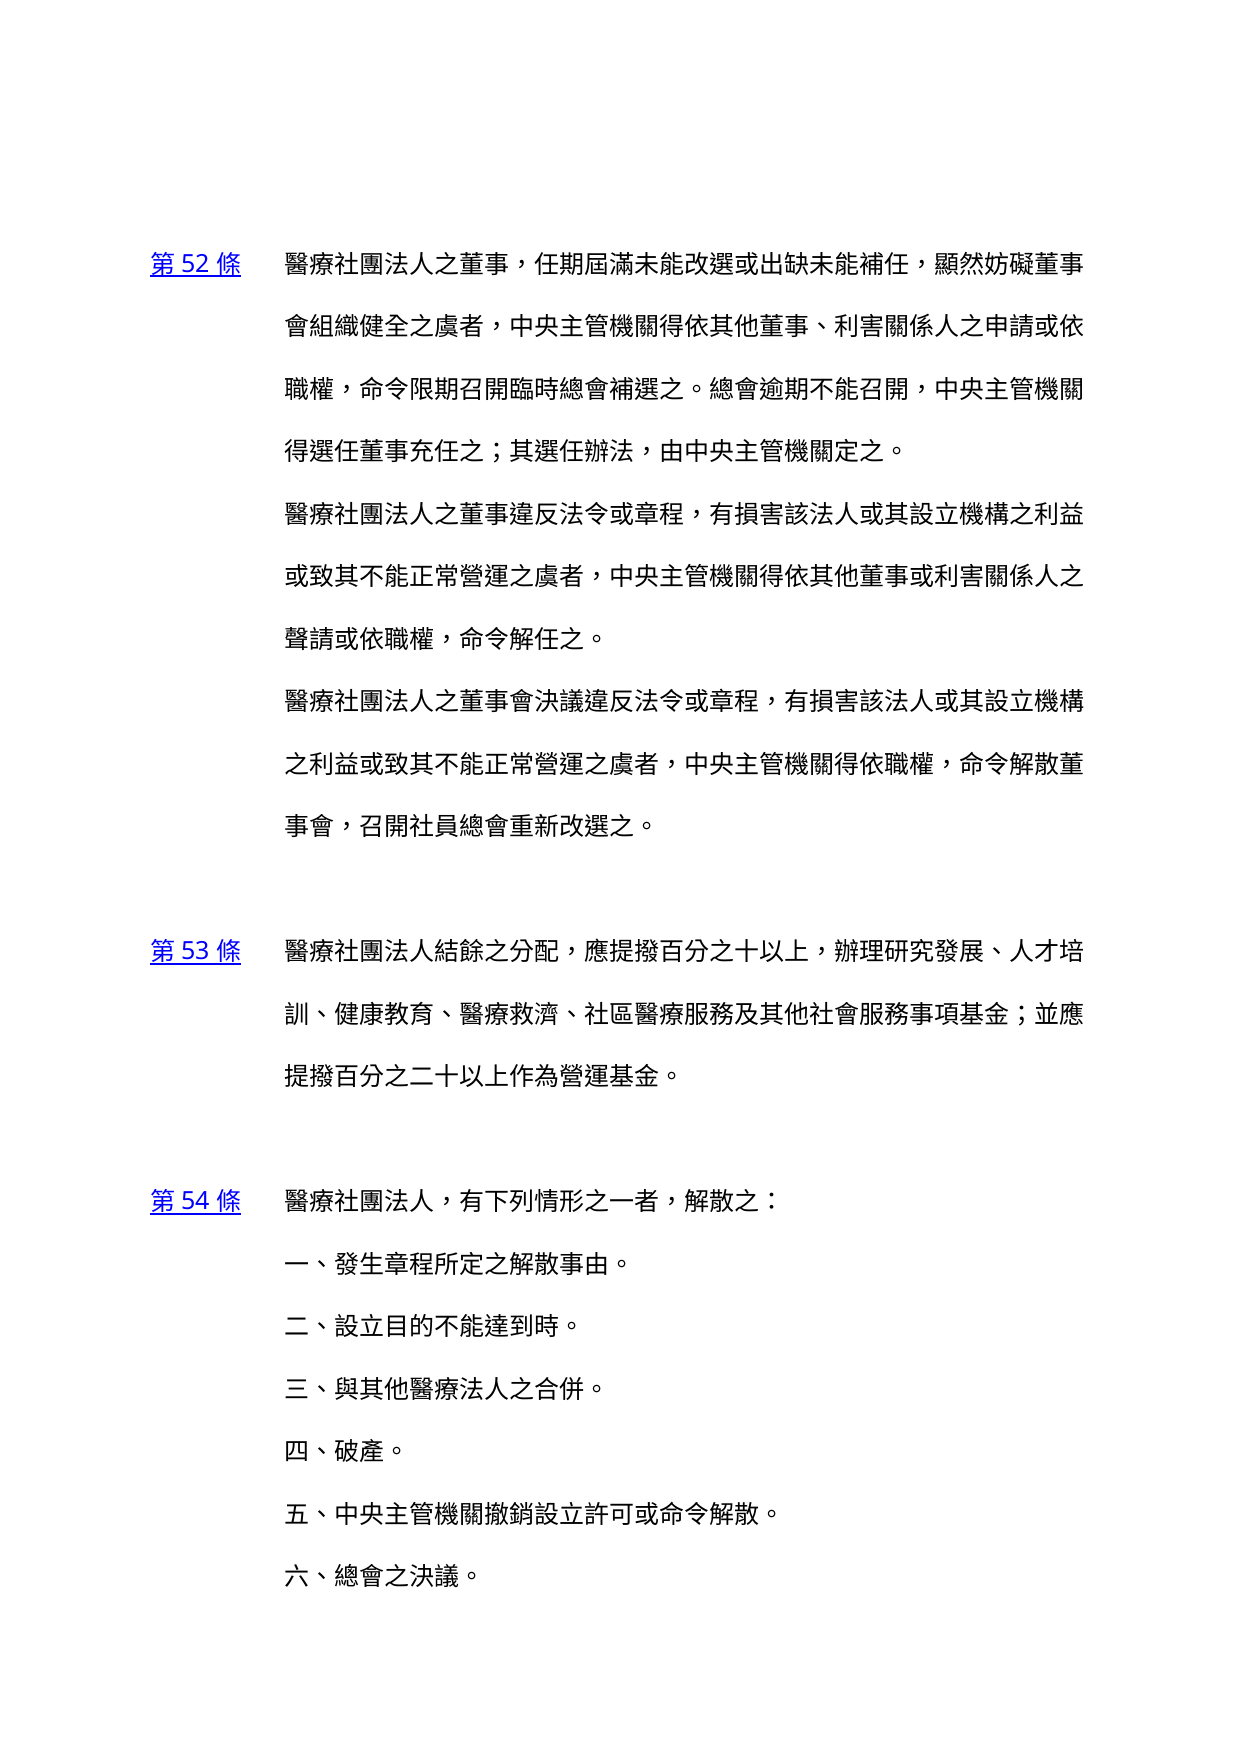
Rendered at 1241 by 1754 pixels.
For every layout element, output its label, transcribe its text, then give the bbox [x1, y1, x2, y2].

table_cell 第 54 條 [149, 1097, 271, 1597]
table_cell 第 52 條 [149, 158, 271, 847]
table_cell [271, 158, 282, 847]
table_cell 醫療社團法人結餘之分配，應提撥百分之十以上，辦理研究發展、人才培 訓、健康教育、醫療救濟、社區醫療服務及其他社會服務事項基金；並應 提撥百分之二十以上作為營運基金。 [283, 847, 1092, 1097]
table_cell [271, 1097, 282, 1597]
table_cell [89, 96, 1152, 1599]
table_cell 醫療社團法人，有下列情形之一者，解散之： 一、發生章程所定之解散事由。 二、設立目的不能達到時。 三、與其他醫療法人之合併。 四、破產。 五、中央主管機關撤銷設立許可或命令解散。 六、總會之決議。 [283, 1097, 1092, 1597]
table_cell 醫療社團法人之董事，任期屆滿未能改選或出缺未能補任，顯然妨礙董事會組織健全之虞者，中央主管機關得依其他董事、利害關係人之申請或依職權，命令限期召開臨時總會補選之。總會逾期不能召開，中央主管機關得選任董事充任之；其選任辦法，由中央主管機關定之。 醫療社團法人之董事違反法令或章程，有損害該法人或其設立機構之利益或致其不能正常營運之虞者，中央主管機關得依其他董事或利害關係人之聲請或依職權，命令解任之。 醫療社團法人之董事會決議違反法令或章程，有損害該法人或其設立機構之利益或致其不能正常營運之虞者，中央主管機關得依職權，命令解散董 事會，召開社員總會重新改選之。 [283, 158, 1092, 847]
table_cell [271, 847, 282, 1097]
table_cell 第 53 條 [149, 847, 271, 1097]
